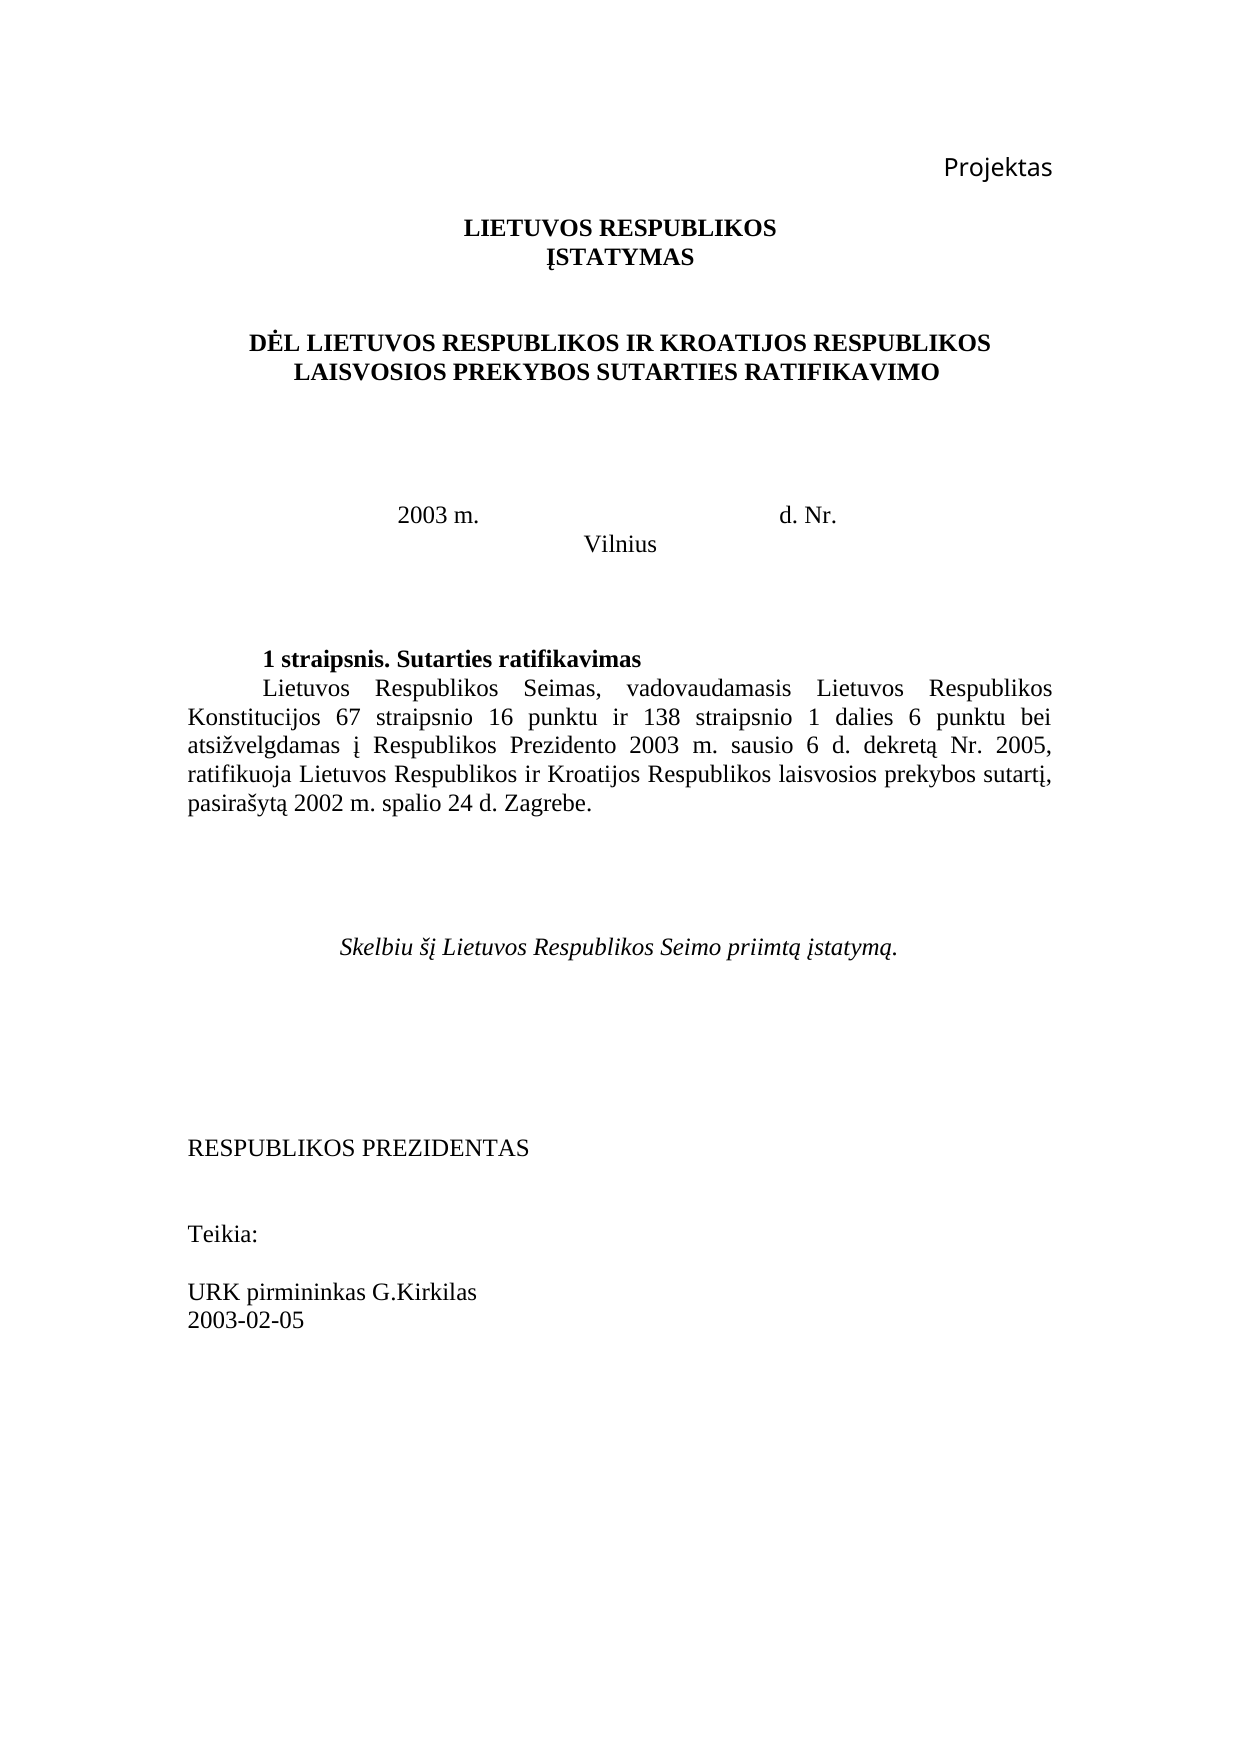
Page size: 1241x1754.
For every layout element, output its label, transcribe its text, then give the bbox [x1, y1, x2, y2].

text LIETUVOS RESPUBLIKOS [187, 213, 1053, 242]
text Vilnius [187, 529, 1053, 558]
text 2003 m. d. Nr. [187, 500, 1053, 529]
text URK pirmininkas G.Kirkilas [187, 1277, 1053, 1305]
text 2003-02-05 [187, 1305, 1053, 1334]
text Skelbiu šį Lietuvos Respublikos Seimo priimtą įstatymą. [187, 932, 1053, 960]
text Projektas [187, 150, 1053, 184]
text 1 straipsnis. Sutarties ratifikavimas [187, 644, 1053, 673]
text RESPUBLIKOS PREZIDENTAS [187, 1133, 1053, 1162]
text Teikia: [187, 1219, 1053, 1248]
text Lietuvos Respublikos Seimas, vadovaudamasis Lietuvos Respublikos Konstitucijos 67 straipsnio 16 punktu ir 138 straipsnio 1 dalies 6 punktu bei atsižvelgdamas į Respublikos Prezidento 2003 m. sausio 6 d. dekretą Nr. 2005, ratifikuoja Lietuvos Respublikos ir Kroatijos Respublikos laisvosios prekybos sutartį, pasirašytą 2002 m. spalio 24 d. Zagrebe. [187, 673, 1053, 817]
text DĖL LIETUVOS RESPUBLIKOS IR KROATIJOS RESPUBLIKOS LAISVOSIOS PREKYBOS SUTARTIES RATIFIKAVIMO [187, 328, 1053, 385]
text ĮSTATYMAS [187, 242, 1053, 270]
